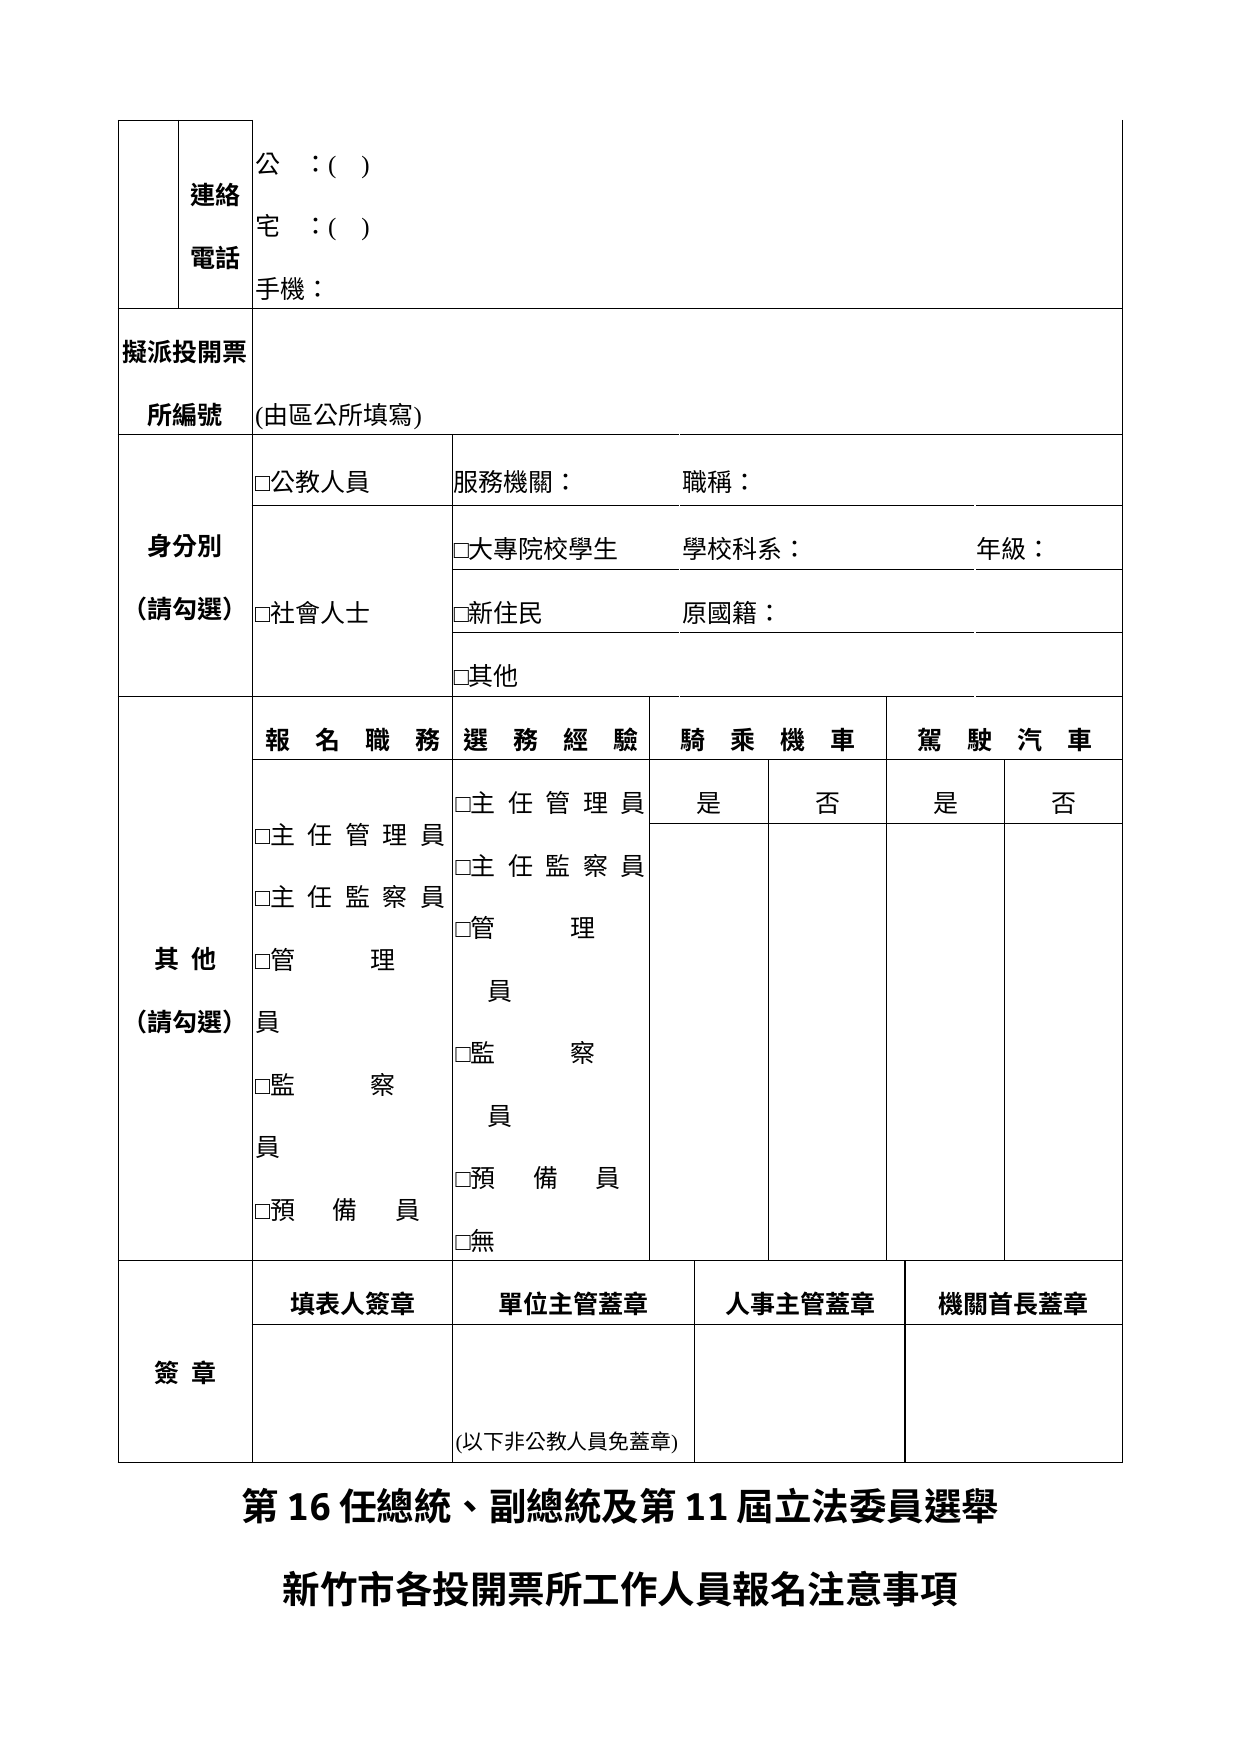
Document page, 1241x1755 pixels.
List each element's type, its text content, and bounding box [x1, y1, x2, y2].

table_cell [680, 633, 974, 696]
table_cell 擬派投開票所編號 [119, 309, 252, 434]
table_cell [976, 633, 1122, 696]
table_cell 其 他 （請勾選） [119, 697, 252, 1260]
table_cell [650, 824, 768, 1260]
table_cell 機關首長蓋章 [906, 1261, 1122, 1324]
table_cell 駕 駛 汽 車 [887, 697, 1122, 759]
table_cell [1005, 824, 1122, 1260]
table_cell 選 務 經 驗 [453, 697, 649, 759]
text 第16任總統、副總統及第11屆立法委員選舉 [118, 1463, 1122, 1525]
table_cell □新住民 [453, 570, 679, 632]
table_cell 職稱： [680, 435, 1122, 505]
table_cell 報 名 職 務 [253, 697, 452, 759]
table_cell □大專院校學生 [453, 506, 679, 569]
table_cell [976, 570, 1122, 632]
table_cell 人事主管蓋章 [695, 1261, 904, 1324]
table_cell 單位主管蓋章 [453, 1261, 694, 1324]
table_cell 服務機關： [453, 435, 679, 505]
table_cell 公：( ) 宅：( ) 手機： [253, 120, 1122, 308]
table_cell 學校科系： [680, 506, 974, 569]
table_cell 原國籍： [680, 570, 974, 632]
table_cell (以下非公教人員免蓋章) [453, 1325, 694, 1462]
table_cell [695, 1325, 904, 1462]
table_cell □主 任 管 理 員 □主 任 監 察 員 □管 理 員 □監 察 員 □預 備 員 □無 [453, 760, 649, 1260]
table_cell 連絡 電話 [179, 121, 252, 308]
table_cell □公教人員 [253, 435, 452, 505]
table_cell 是 [650, 760, 768, 823]
table_cell 騎 乘 機 車 [650, 697, 886, 759]
table_cell □社會人士 [253, 506, 452, 696]
table_cell [906, 1325, 1122, 1462]
table_cell [119, 121, 178, 308]
table_cell □主 任 管 理 員 □主 任 監 察 員 □管 理 員 □監 察 員 □預 備 員 [253, 760, 452, 1260]
table_cell □其他 [453, 633, 679, 696]
table_cell [887, 824, 1004, 1260]
table_cell 否 [1005, 760, 1122, 823]
table_cell 身分別 （請勾選） [119, 435, 252, 696]
table_cell [253, 1325, 452, 1462]
table_cell (由區公所填寫) [253, 309, 1122, 434]
table_cell 填表人簽章 [253, 1261, 452, 1324]
table_cell 否 [769, 760, 886, 823]
table_cell 是 [887, 760, 1004, 823]
text 新竹市各投開票所工作人員報名注意事項 [118, 1546, 1122, 1608]
table_cell 簽 章 [119, 1261, 252, 1462]
table_cell 年級： [976, 506, 1122, 569]
table_cell [769, 824, 886, 1260]
